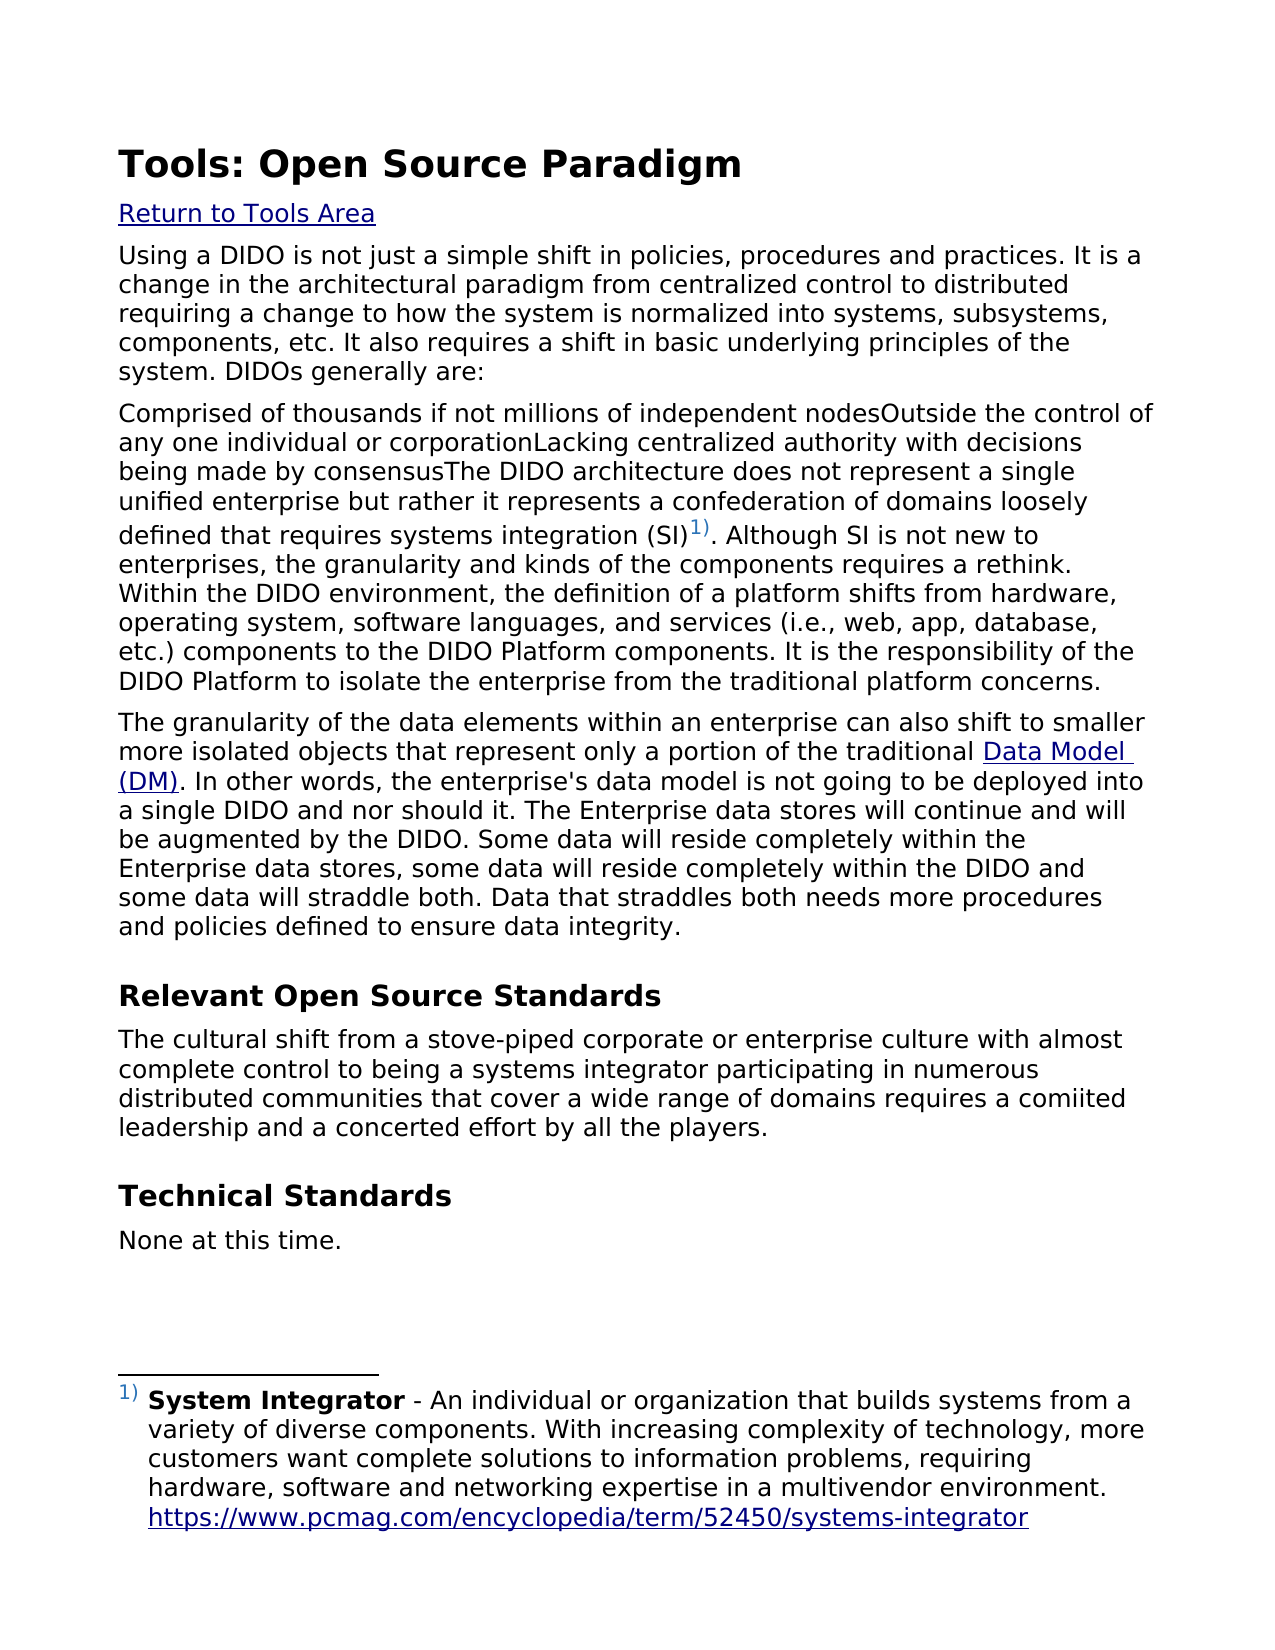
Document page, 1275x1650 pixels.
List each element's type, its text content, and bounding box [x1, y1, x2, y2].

subtitle Technical Standards [118, 1180, 1157, 1214]
text Return to Tools Area [118, 199, 1157, 228]
text Using a DIDO is not just a simple shift in policies, procedures and practices. It is a change in the architectural paradigm from centralized control to distributed requiring a change to how the system is normalized into systems, subsystems, components, etc. It also requires a shift in basic underlying principles of the system. DIDOs generally are: [118, 241, 1157, 387]
text None at this time. [118, 1226, 1157, 1255]
text The granularity of the data elements within an enterprise can also shift to smaller more isolated objects that represent only a portion of the traditional Data Model (DM). In other words, the enterprise's data model is not going to be deployed into a single DIDO and nor should it. The Enterprise data stores will continue and will be augmented by the DIDO. Some data will reside completely within the Enterprise data stores, some data will reside completely within the DIDO and some data will straddle both. Data that straddles both needs more procedures and policies defined to ensure data integrity. [118, 708, 1157, 942]
text The cultural shift from a stove-piped corporate or enterprise culture with almost complete control to being a systems integrator participating in numerous distributed communities that cover a wide range of domains requires a comiited leadership and a concerted effort by all the players. [118, 1026, 1157, 1142]
subtitle Relevant Open Source Standards [118, 979, 1157, 1013]
text System Integrator - An individual or organization that builds systems from a variety of diverse components. With increasing complexity of technology, more customers want complete solutions to information problems, requiring hardware, software and networking expertise in a multivendor environment. https://www.pcmag.com/encyclopedia/term/52450/systems-integrator [118, 1381, 1157, 1532]
subtitle Tools: Open Source Paradigm [118, 143, 1157, 187]
text Comprised of thousands if not millions of independent nodesOutside the control of any one individual or corporationLacking centralized authority with decisions being made by consensusThe DIDO architecture does not represent a single unified enterprise but rather it represents a confederation of domains loosely defined that requires systems integration (SI). Although SI is not new to enterprises, the granularity and kinds of the components requires a rethink. Within the DIDO environment, the definition of a platform shifts from hardware, operating system, software languages, and services (i.e., web, app, database, etc.) components to the DIDO Platform components. It is the responsibility of the DIDO Platform to isolate the enterprise from the traditional platform concerns. [118, 399, 1157, 696]
